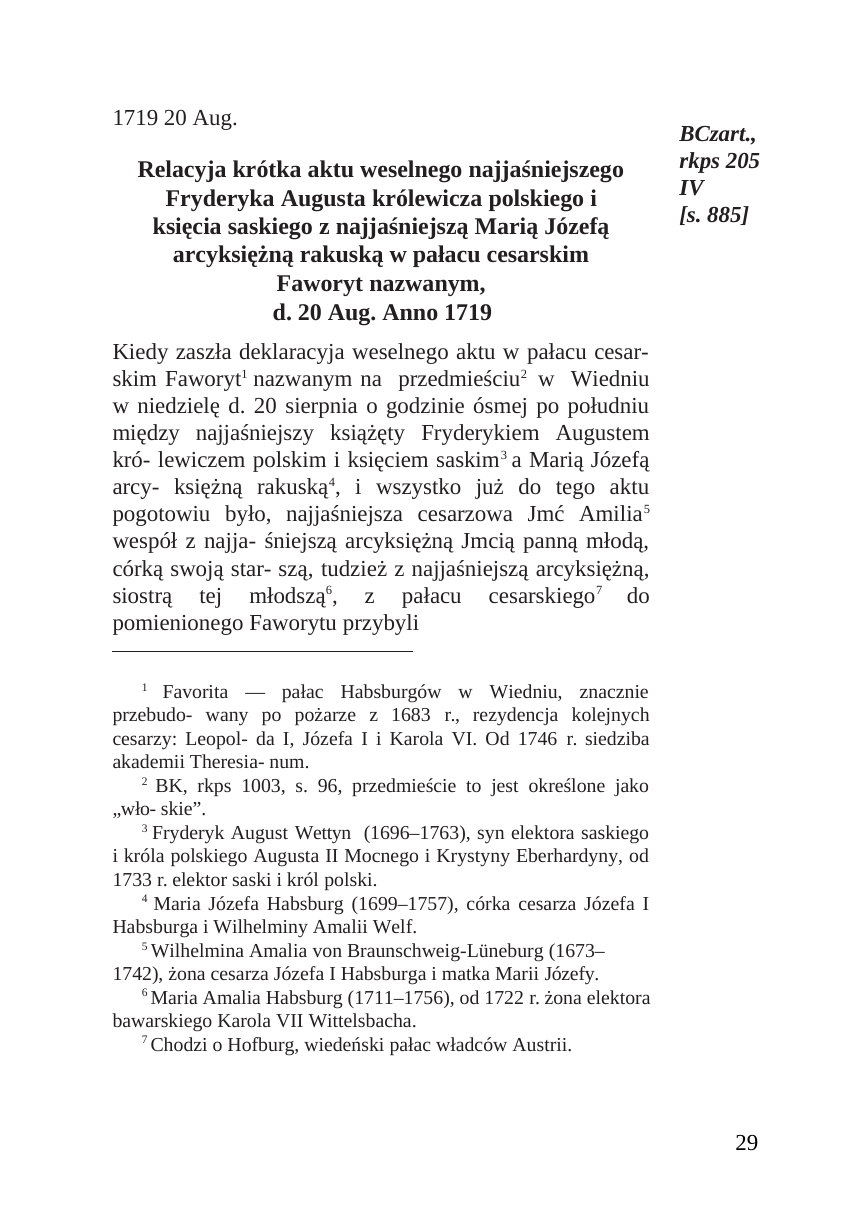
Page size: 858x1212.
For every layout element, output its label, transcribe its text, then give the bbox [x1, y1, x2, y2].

text Kiedy zaszła deklaracyja weselnego aktu w pałacu cesar- skim Faworyt1 nazwanym na przedmieściu2 w Wiedniu w niedzielę d. 20 sierpnia o godzinie ósmej po południu między najjaśniejszy książęty Fryderykiem Augustem kró- lewiczem polskim i księciem saskim3 a Marią Józefą arcy- księżną rakuską4, i wszystko już do tego aktu pogotowiu było, najjaśniejsza cesarzowa Jmć Amilia5 wespół z najja- śniejszą arcyksiężną Jmcią panną młodą, córką swoją star- szą, tudzież z najjaśniejszą arcyksiężną, siostrą tej młodszą6, z pałacu cesarskiego7 do pomienionego Faworytu przybyli [112, 338, 650, 635]
subtitle d. 20 Aug. Anno 1719 [272, 297, 650, 325]
text [s. 885] [679, 201, 807, 228]
text 3 Fryderyk August Wettyn (1696–1763), syn elektora saskiego i króla polskiego Augusta II Mocnego i Krystyny Eberhardyny, od 1733 r. elektor saski i król polski. [112, 821, 650, 891]
text 1 Favorita — pałac Habsburgów w Wiedniu, znacznie przebudo- wany po pożarze z 1683 r., rezydencja kolejnych cesarzy: Leopol- da I, Józefa I i Karola VI. Od 1746 r. siedziba akademii Theresia- num. [112, 680, 650, 773]
text 4 Maria Józefa Habsburg (1699–1757), córka cesarza Józefa I Habsburga i Wilhelminy Amalii Welf. [112, 892, 650, 938]
text 6 Maria Amalia Habsburg (1711–1756), od 1722 r. żona elektora bawarskiego Karola VII Wittelsbacha. [112, 986, 652, 1032]
text 5 Wilhelmina Amalia von Braunschweig-Lüneburg (1673–1742), żona cesarza Józefa I Habsburga i matka Marii Józefy. [112, 939, 651, 985]
subtitle BCzart., rkps 205 IV [679, 120, 792, 200]
subtitle Relacyja krótka aktu weselnego najjaśniejszego Fryderyka Augusta królewicza polskiego i księcia saskiego z najjaśniejszą Marią Józefą arcyksiężną rakuską w pałacu cesarskim Faworyt nazwanym, [127, 156, 634, 296]
text 7 Chodzi o Hofburg, wiedeński pałac władców Austrii. [142, 1033, 650, 1056]
text 1719 20 Aug. [112, 104, 650, 130]
text 2 BK, rkps 1003, s. 96, przedmieście to jest określone jako „wło- skie”. [112, 774, 650, 820]
